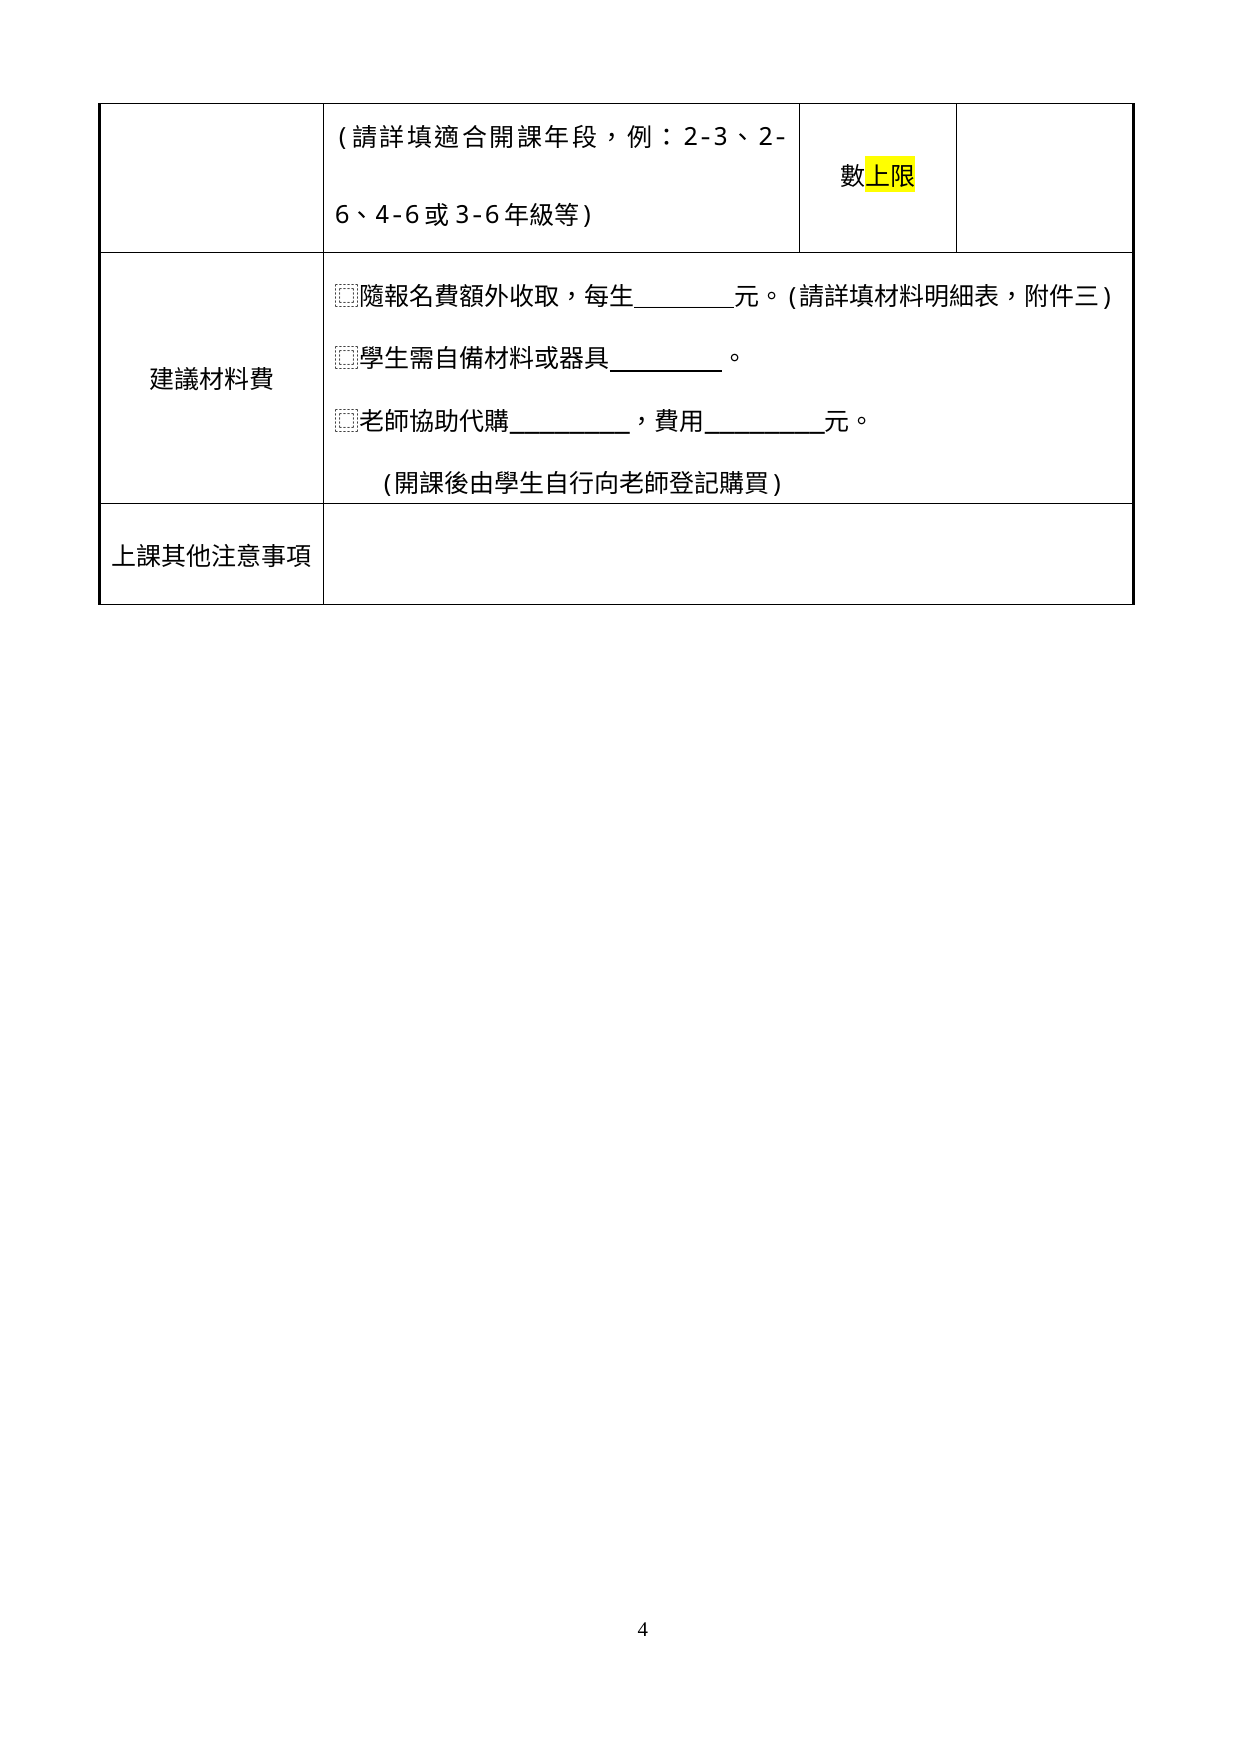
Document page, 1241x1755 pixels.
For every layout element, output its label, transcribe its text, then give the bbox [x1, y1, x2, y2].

table_cell [324, 504, 1132, 604]
table_cell [101, 104, 323, 252]
table_cell 建議材料費 [101, 253, 323, 503]
table_cell 上課其他注意事項 [101, 504, 323, 604]
table_cell ⿴隨報名費額外收取，每生＿＿＿＿元。(請詳填材料明細表，附件三) ⿴學生需自備材料或器具 。 ⿴老師協助代購________，費用________元。 (開課後由學生自行向老師登記購買) [324, 253, 1132, 503]
table_cell 數上限 [800, 104, 956, 252]
table_cell (請詳填適合開課年段，例：2-3、2-6、4-6或3-6年級等) [324, 104, 799, 252]
table_cell [957, 104, 1132, 252]
